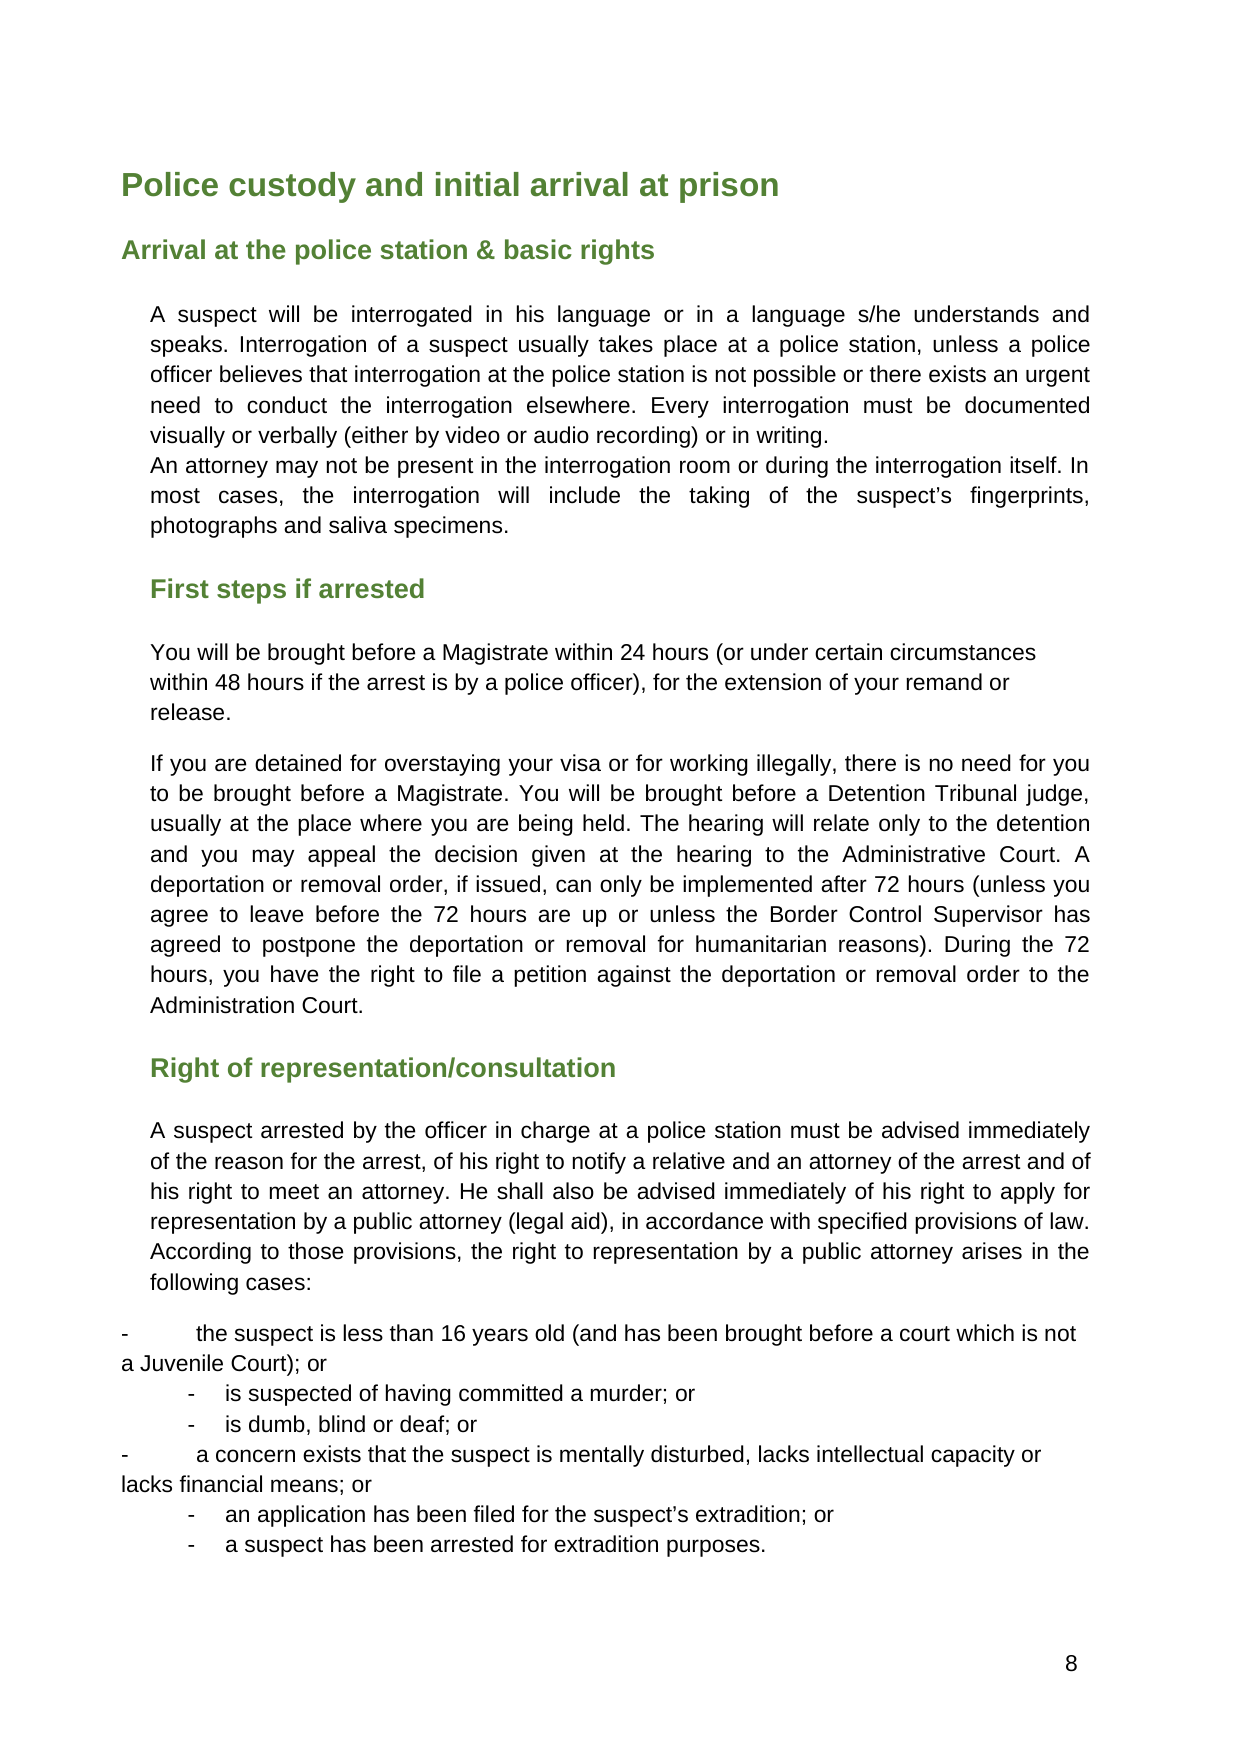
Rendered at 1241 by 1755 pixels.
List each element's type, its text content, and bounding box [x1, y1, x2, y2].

list is dumb, blind or deaf; or [187, 1411, 1120, 1437]
list is suspected of having committed a murder; or [187, 1380, 1120, 1406]
text Police custody and initial arrival at prison [121, 164, 1120, 203]
list a concern exists that the suspect is mentally disturbed, lacks intellectual capacity or lacks financial means; or [121, 1441, 1091, 1497]
text A suspect arrested by the officer in charge at a police station must be advised immediately of the reason for the arrest, of his right to notify a relative and an attorney of the arrest and of his right to meet an attorney. He shall also be advised immediately of his right to apply for representation by a public attorney (legal aid), in accordance with specified provisions of law. According to those provisions, the right to representation by a public attorney arises in the following cases: [150, 1117, 1091, 1295]
subtitle First steps if arrested [150, 573, 1120, 604]
text An attorney may not be present in the interrogation room or during the interrogation itself. In most cases, the interrogation will include the taking of the suspect’s fingerprints, photographs and saliva specimens. [150, 452, 1091, 539]
subtitle Right of representation/consultation [150, 1052, 1120, 1083]
list a suspect has been arrested for extradition purposes. [187, 1531, 1120, 1558]
text Arrival at the police station & basic rights [121, 234, 1120, 266]
list the suspect is less than 16 years old (and has been brought before a court which is not a Juvenile Court); or [121, 1320, 1090, 1376]
list an application has been filed for the suspect’s extradition; or [187, 1501, 1120, 1527]
text You will be brought before a Magistrate within 24 hours (or under certain circumstances within 48 hours if the arrest is by a police officer), for the extension of your remand or release. [150, 638, 1039, 725]
text A suspect will be interrogated in his language or in a language s/he understands and speaks. Interrogation of a suspect usually takes place at a police station, unless a police officer believes that interrogation at the police station is not possible or there exists an urgent need to conduct the interrogation elsewhere. Every interrogation must be documented visually or verbally (either by video or audio recording) or in writing. [150, 301, 1091, 448]
text If you are detained for overstaying your visa or for working illegally, there is no need for you to be brought before a Magistrate. You will be brought before a Detention Tribunal judge, usually at the place where you are being held. The hearing will relate only to the detention and you may appeal the decision given at the hearing to the Administrative Court. A deportation or removal order, if issued, can only be implemented after 72 hours (unless you agree to leave before the 72 hours are up or unless the Border Control Supervisor has agreed to postpone the deportation or removal for humanitarian reasons). During the 72 hours, you have the right to file a petition against the deportation or removal order to the Administration Court. [150, 750, 1091, 1018]
